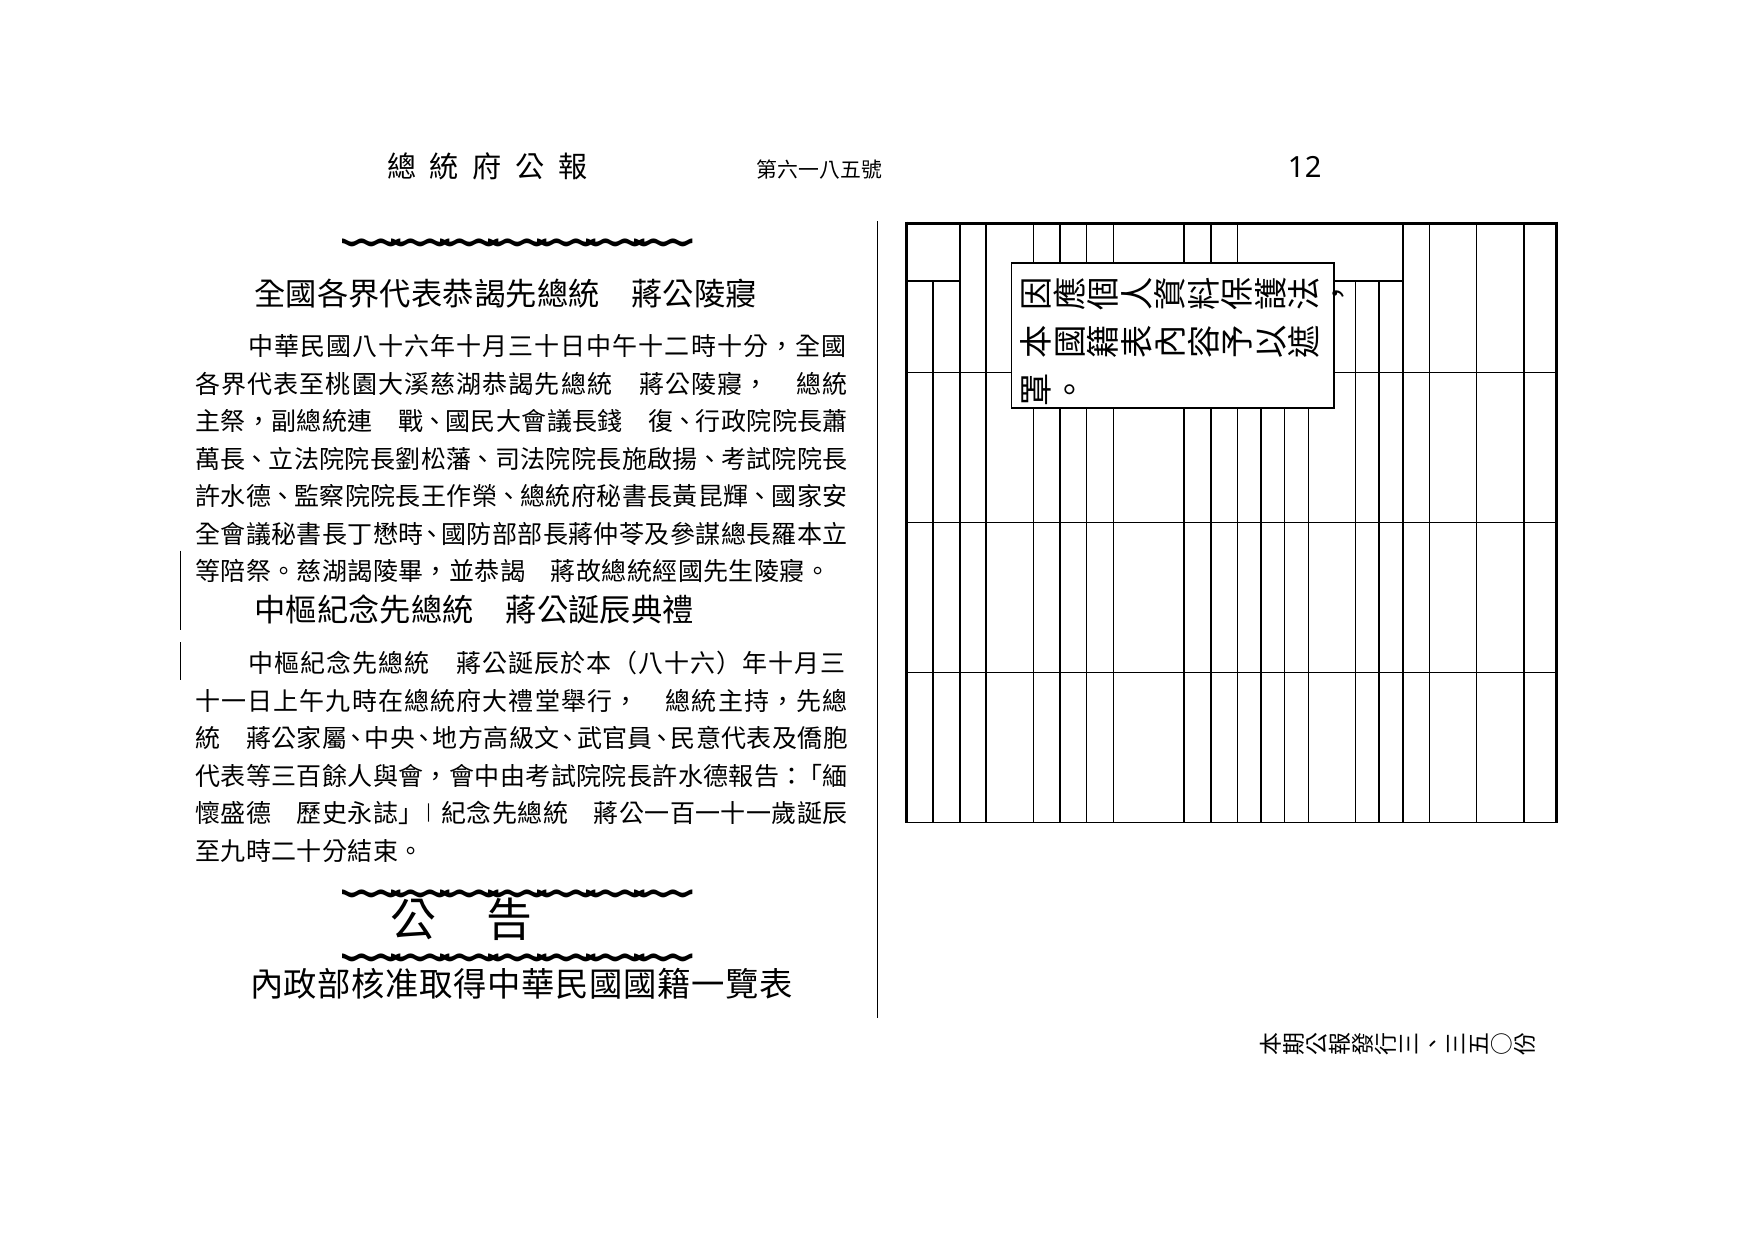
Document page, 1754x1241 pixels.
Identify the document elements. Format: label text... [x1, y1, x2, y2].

table_cell [987, 373, 1010, 522]
table_cell [908, 282, 932, 372]
text 內政部核准取得中華民國國籍一覽表 [195, 963, 847, 1005]
table_header [192, 868, 340, 892]
table_header [1430, 225, 1476, 372]
table_header [1525, 225, 1555, 372]
table_cell [908, 373, 932, 522]
table_cell [1404, 373, 1429, 522]
table_cell [1137, 409, 1161, 522]
table_cell [1356, 282, 1378, 372]
table_header [908, 225, 959, 280]
table_cell [1285, 409, 1308, 522]
table_cell [1380, 282, 1402, 372]
table_cell [934, 373, 959, 522]
table_cell [1137, 673, 1161, 822]
table_cell [1309, 523, 1332, 672]
table_header [1404, 225, 1429, 372]
table_cell [1010, 673, 1033, 822]
table_cell [1238, 523, 1260, 672]
table_cell [1309, 409, 1332, 522]
table_cell [1114, 673, 1137, 822]
table_cell [1262, 409, 1284, 522]
table_cell [1061, 673, 1086, 822]
table_cell [192, 945, 340, 963]
table_cell [1087, 673, 1113, 822]
table_header [1238, 225, 1402, 280]
table_cell [1137, 523, 1161, 672]
table_cell [1285, 673, 1308, 822]
table_cell [1161, 673, 1183, 822]
table_cell [934, 523, 959, 672]
table_cell [1453, 673, 1476, 822]
table_cell [1453, 373, 1476, 522]
table_cell [1525, 673, 1555, 822]
table_header [961, 225, 985, 372]
table_cell [1212, 673, 1237, 822]
table_cell [934, 282, 959, 372]
table_cell [1161, 409, 1183, 522]
table_cell [1185, 673, 1210, 822]
table_cell [961, 523, 985, 672]
table_cell [961, 673, 985, 822]
table_cell [1332, 373, 1355, 522]
table_cell [961, 373, 985, 522]
table_cell [1500, 673, 1523, 822]
table_cell [1034, 409, 1059, 522]
table_header ﹏﹏﹏﹏﹏﹏﹏ [340, 868, 852, 892]
table_cell [1010, 373, 1033, 522]
table_cell [1262, 523, 1284, 672]
table_cell ﹏﹏﹏﹏﹏﹏﹏ [340, 945, 852, 963]
text 全國各界代表恭謁先總統 蔣公陵寢 [254, 272, 847, 313]
table_cell [192, 222, 340, 272]
table_cell [1114, 409, 1137, 522]
table_cell [1309, 673, 1332, 822]
table_cell [1332, 523, 1355, 672]
text 中樞紀念先總統 蔣公誕辰典禮 [254, 588, 847, 630]
table_cell [1034, 523, 1059, 672]
table_cell [1285, 523, 1308, 672]
table_cell [1212, 523, 1237, 672]
table_cell [1212, 409, 1237, 522]
table_cell [1114, 523, 1137, 672]
table_header [1034, 225, 1059, 262]
text 中華民國八十六年十月三十日中午十二時十分，全國各界代表至桃園大溪慈湖恭謁先總統 蔣公陵寢， 總統主祭，副總統連 戰、國民大會議長錢 復、行政院院長蕭萬長、立法院院長劉松藩、司法院院長施啟揚、考試院院長許水德、監察院院長王作榮、總統府秘書長黃昆輝、國家安全會議秘書長丁懋時、國防部部長蔣仲苓及參謀總長羅本立等陪祭。慈湖謁陵畢，並恭謁 蔣故總統經國先生陵寢。 [195, 326, 847, 588]
table_cell [1262, 673, 1284, 822]
table_cell 公告 [340, 893, 852, 944]
table_cell [192, 893, 340, 944]
table_cell [987, 673, 1010, 822]
table_cell [1380, 373, 1402, 522]
table_cell [1404, 523, 1429, 672]
table_cell [934, 673, 959, 822]
table_cell [1061, 409, 1086, 522]
table_cell [1034, 673, 1059, 822]
table_cell [1500, 523, 1523, 672]
table_header [1061, 225, 1086, 262]
table_cell [1356, 523, 1378, 672]
table_cell [1356, 373, 1378, 522]
table_cell [1525, 523, 1555, 672]
table_cell [1061, 523, 1086, 672]
table_cell [1010, 523, 1033, 672]
table_header [1185, 225, 1210, 262]
table_cell [987, 523, 1010, 672]
table_cell [1332, 673, 1355, 822]
table_cell [1335, 282, 1355, 372]
table_header [987, 225, 1033, 372]
table_cell [1185, 523, 1210, 672]
table_cell [1430, 373, 1453, 522]
table_cell [1238, 409, 1260, 522]
table_cell [1356, 673, 1378, 822]
table_cell [1238, 673, 1260, 822]
table_cell [1477, 673, 1500, 822]
table_header [1477, 225, 1523, 372]
table_cell [1404, 673, 1429, 822]
table_cell [1430, 673, 1453, 822]
table_cell [1477, 523, 1500, 672]
table_cell [1161, 523, 1183, 672]
table_cell [1525, 373, 1555, 522]
table_cell [1380, 673, 1402, 822]
table_cell [1380, 523, 1402, 672]
table_header [1212, 225, 1237, 262]
table_cell [1087, 523, 1113, 672]
table_cell [1500, 373, 1523, 522]
table_cell [1087, 409, 1113, 522]
table_header [1114, 225, 1183, 262]
table_header [1087, 225, 1113, 262]
table_cell ﹏﹏﹏﹏﹏﹏﹏ [340, 222, 852, 272]
table_cell [1477, 373, 1500, 522]
table_cell [908, 523, 932, 672]
table_cell [1185, 409, 1210, 522]
table_cell [1430, 523, 1453, 672]
table_cell [1453, 523, 1476, 672]
table_cell [908, 673, 932, 822]
text 中樞紀念先總統 蔣公誕辰於本（八十六）年十月三十一日上午九時在總統府大禮堂舉行， 總統主持，先總統 蔣公家屬、中央、地方高級文、武官員、民意代表及僑胞代表等三百餘人與會，會中由考試院院長許水德報告：「緬懷盛德 歷史永誌」∣紀念先總統 蔣公一百一十一歲誕辰，至九時二十分結束。 [195, 642, 847, 867]
